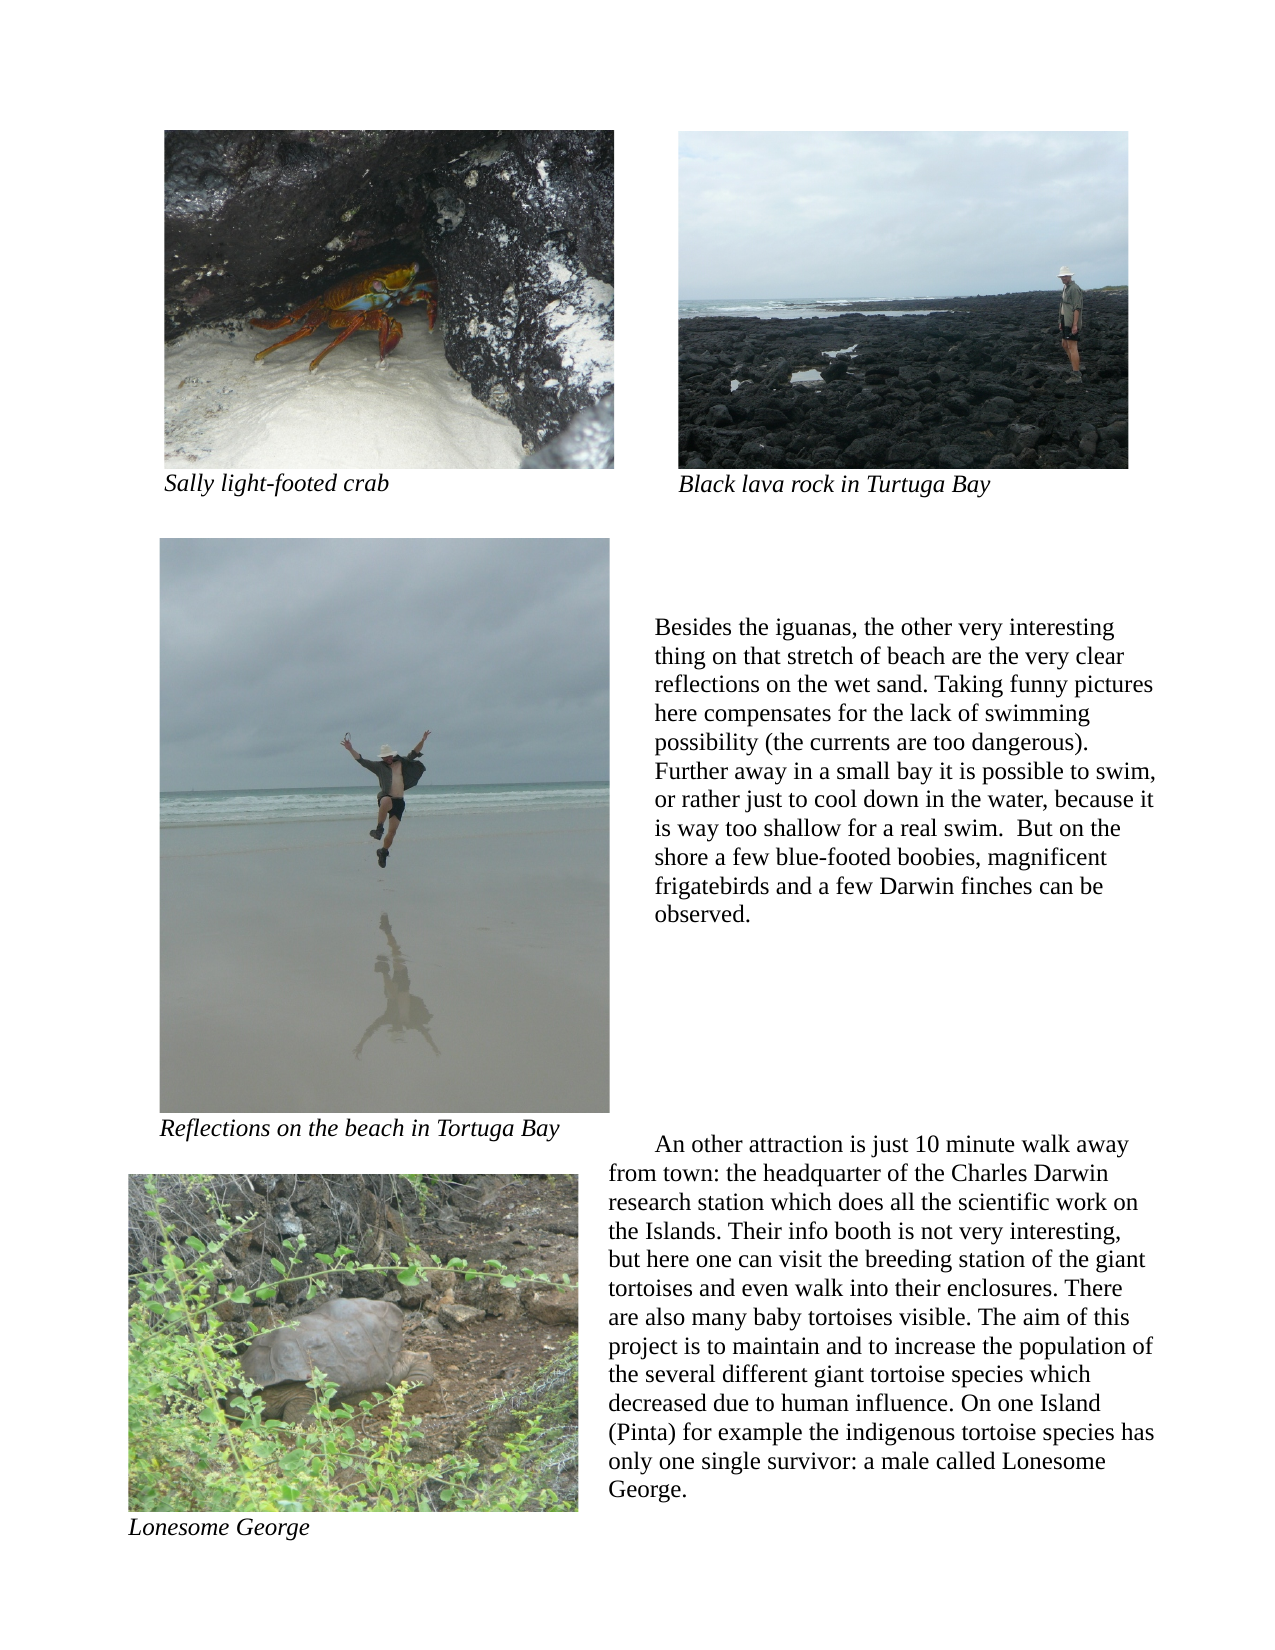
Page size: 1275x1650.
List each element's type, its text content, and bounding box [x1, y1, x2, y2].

text Sally light-footed crab [164, 469, 614, 497]
text An other attraction is just 10 minute walk away from town: the headquarter of the Charles Darwin research station which does all the scientific work on the Islands. Their info booth is not very interesting, but here one can visit the breeding station of the giant tortoises and even walk into their enclosures. There are also many baby tortoises visible. The aim of this project is to maintain and to increase the population of the several different giant tortoise species which decreased due to human influence. On one Island (Pinta) for example the indigenous tortoise species has only one single survivor: a male called Lonesome George. [118, 1129, 1157, 1503]
text Black lava rock in Turtuga Bay [678, 469, 1128, 497]
text Further away in a small bay it is possible to swim, or rather just to cool down in the water, because it is way too shallow for a real swim. But on the shore a few blue-footed boobies, magnificent frigatebirds and a few Darwin finches can be observed. [610, 756, 1157, 928]
text Lonesome George [128, 1512, 578, 1541]
text [118, 756, 159, 928]
text Reflections on the beach in Tortuga Bay [159, 1113, 609, 1141]
picture [128, 1174, 579, 1512]
picture [159, 538, 610, 1113]
picture [678, 131, 1129, 469]
text Besides the iguanas, the other very interesting thing on that stretch of beach are the very clear reflections on the wet sand. Taking funny pictures here compensates for the lack of swimming possibility (the currents are too dangerous). [610, 612, 1157, 756]
picture [164, 130, 615, 469]
text [118, 612, 159, 756]
